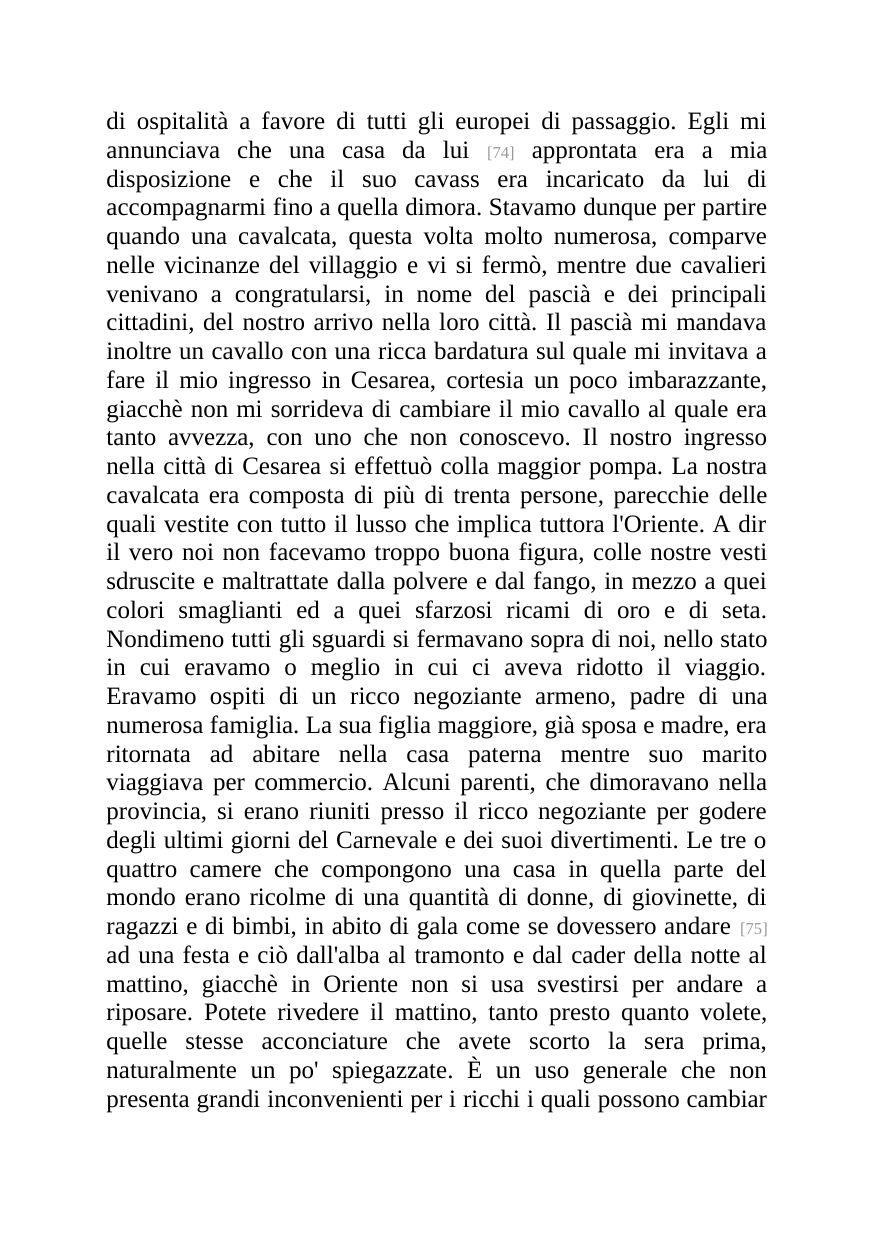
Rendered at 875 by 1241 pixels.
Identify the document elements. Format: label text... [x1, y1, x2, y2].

text di ospitalità a favore di tutti gli europei di passaggio. Egli mi annunciava che una casa da lui [74] approntata era a mia disposizione e che il suo cavass era incaricato da lui di accompagnarmi fino a quella dimora. Stavamo dunque per partire quando una cavalcata, questa volta molto numerosa, comparve nelle vicinanze del villaggio e vi si fermò, mentre due cavalieri venivano a congratularsi, in nome del pascià e dei principali cittadini, del nostro arrivo nella loro città. Il pascià mi mandava inoltre un cavallo con una ricca bardatura sul quale mi invitava a fare il mio ingresso in Cesarea, cortesia un poco imbarazzante, giacchè non mi sorrideva di cambiare il mio cavallo al quale era tanto avvezza, con uno che non conoscevo. Il nostro ingresso nella città di Cesarea si effettuò colla maggior pompa. La nostra cavalcata era composta di più di trenta persone, parecchie delle quali vestite con tutto il lusso che implica tuttora l'Oriente. A dir il vero noi non facevamo troppo buona figura, colle nostre vesti sdruscite e maltrattate dalla polvere e dal fango, in mezzo a quei colori smaglianti ed a quei sfarzosi ricami di oro e di seta. Nondimeno tutti gli sguardi si fermavano sopra di noi, nello stato in cui eravamo o meglio in cui ci aveva ridotto il viaggio. Eravamo ospiti di un ricco negoziante armeno, padre di una numerosa famiglia. La sua figlia maggiore, già sposa e madre, era ritornata ad abitare nella casa paterna mentre suo marito viaggiava per commercio. Alcuni parenti, che dimoravano nella provincia, si erano riuniti presso il ricco negoziante per godere degli ultimi giorni del Carnevale e dei suoi divertimenti. Le tre o quattro camere che compongono una casa in quella parte del mondo erano ricolme di una quantità di donne, di giovinette, di ragazzi e di bimbi, in abito di gala come se dovessero andare [75] ad una festa e ciò dall'alba al tramonto e dal cader della notte al mattino, giacchè in Oriente non si usa svestirsi per andare a riposare. Potete rivedere il mattino, tanto presto quanto volete, quelle stesse acconciature che avete scorto la sera prima, naturalmente un po' spiegazzate. È un uso generale che non presenta grandi inconvenienti per i ricchi i quali possono cambiar [106, 106, 768, 1112]
